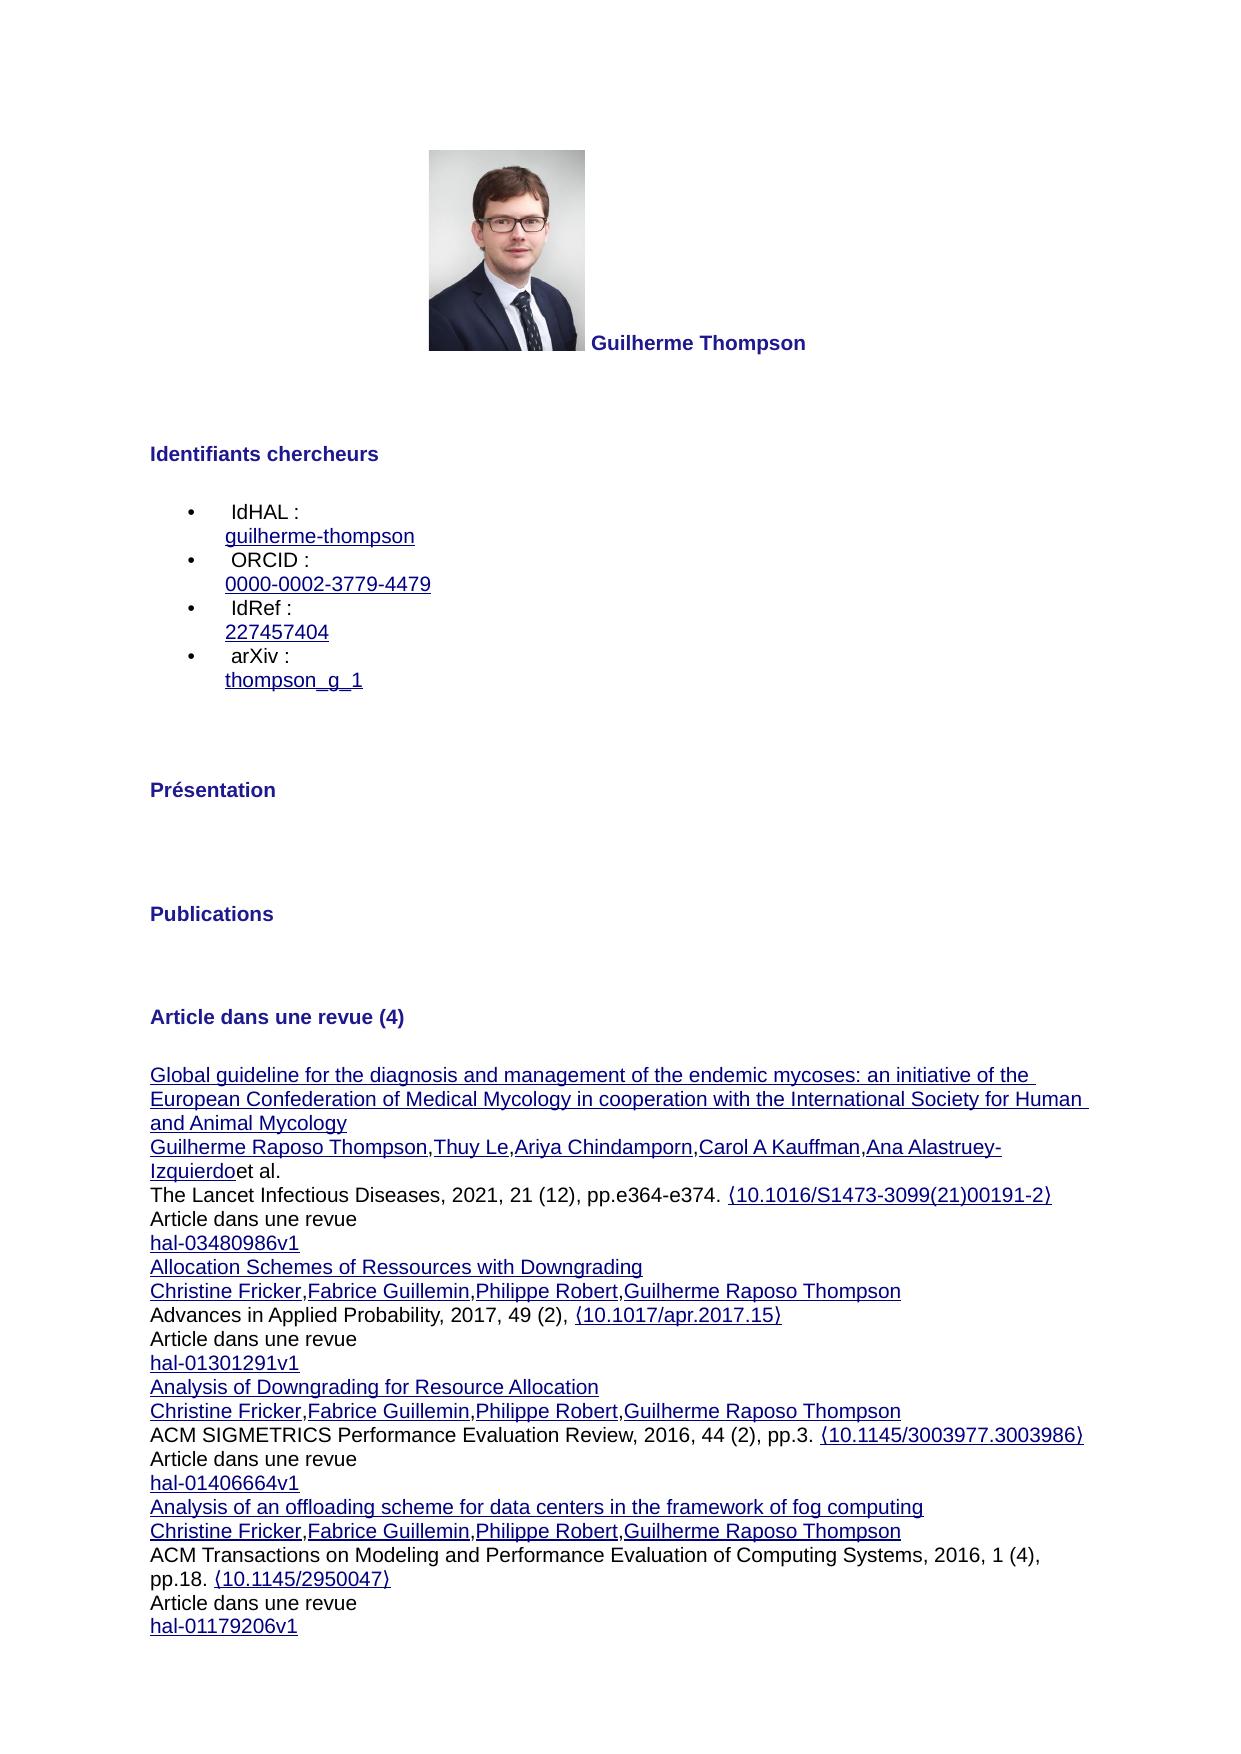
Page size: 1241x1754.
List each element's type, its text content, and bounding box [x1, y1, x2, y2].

list 0000-0002-3779-4479 [187, 572, 1090, 596]
subtitle Publications [150, 902, 1090, 926]
picture [428, 150, 585, 351]
subtitle Article dans une revue (4) [150, 1005, 1090, 1029]
table_cell Analysis of an offloading scheme for data centers in the framework of fog computing Christine Fricker,Fabrice Guillemin,Philippe Robert,Guilherme Raposo Thompson ACM Transactions on Modeling and Performance Evaluation of Computing Systems, 2016, 1 (4), pp.18. ⟨10.1145/2950047⟩ Article dans une revue hal-01179206v1 [150, 1495, 1090, 1638]
subtitle Guilherme Thompson [150, 150, 1090, 355]
list IdRef : [187, 596, 1090, 619]
list ORCID : [187, 548, 1090, 572]
list IdHAL : [187, 500, 1090, 524]
list arXiv : [187, 643, 1090, 667]
table_cell Analysis of Downgrading for Resource Allocation Christine Fricker,Fabrice Guillemin,Philippe Robert,Guilherme Raposo Thompson ACM SIGMETRICS Performance Evaluation Review, 2016, 44 (2), pp.3. ⟨10.1145/3003977.3003986⟩ Article dans une revue hal-01406664v1 [150, 1375, 1090, 1494]
subtitle Présentation [150, 778, 1090, 802]
list 227457404 [187, 619, 1090, 643]
table_cell Allocation Schemes of Ressources with Downgrading Christine Fricker,Fabrice Guillemin,Philippe Robert,Guilherme Raposo Thompson Advances in Applied Probability, 2017, 49 (2), ⟨10.1017/apr.2017.15⟩ Article dans une revue hal-01301291v1 [150, 1255, 1090, 1375]
table_header Global guideline for the diagnosis and management of the endemic mycoses: an initiative of the European Confederation of Medical Mycology in cooperation with the International Society for Human and Animal Mycology Guilherme Raposo Thompson,Thuy Le,Ariya Chindamporn,Carol A Kauffman,Ana Alastruey-Izquierdoet al. The Lancet Infectious Diseases, 2021, 21 (12), pp.e364-e374. ⟨10.1016/S1473-3099(21)00191-2⟩ Article dans une revue hal-03480986v1 [150, 1063, 1090, 1255]
list thompson_g_1 [187, 667, 1090, 691]
subtitle Identifiants chercheurs [150, 441, 1090, 465]
list guilherme-thompson [187, 524, 1090, 548]
